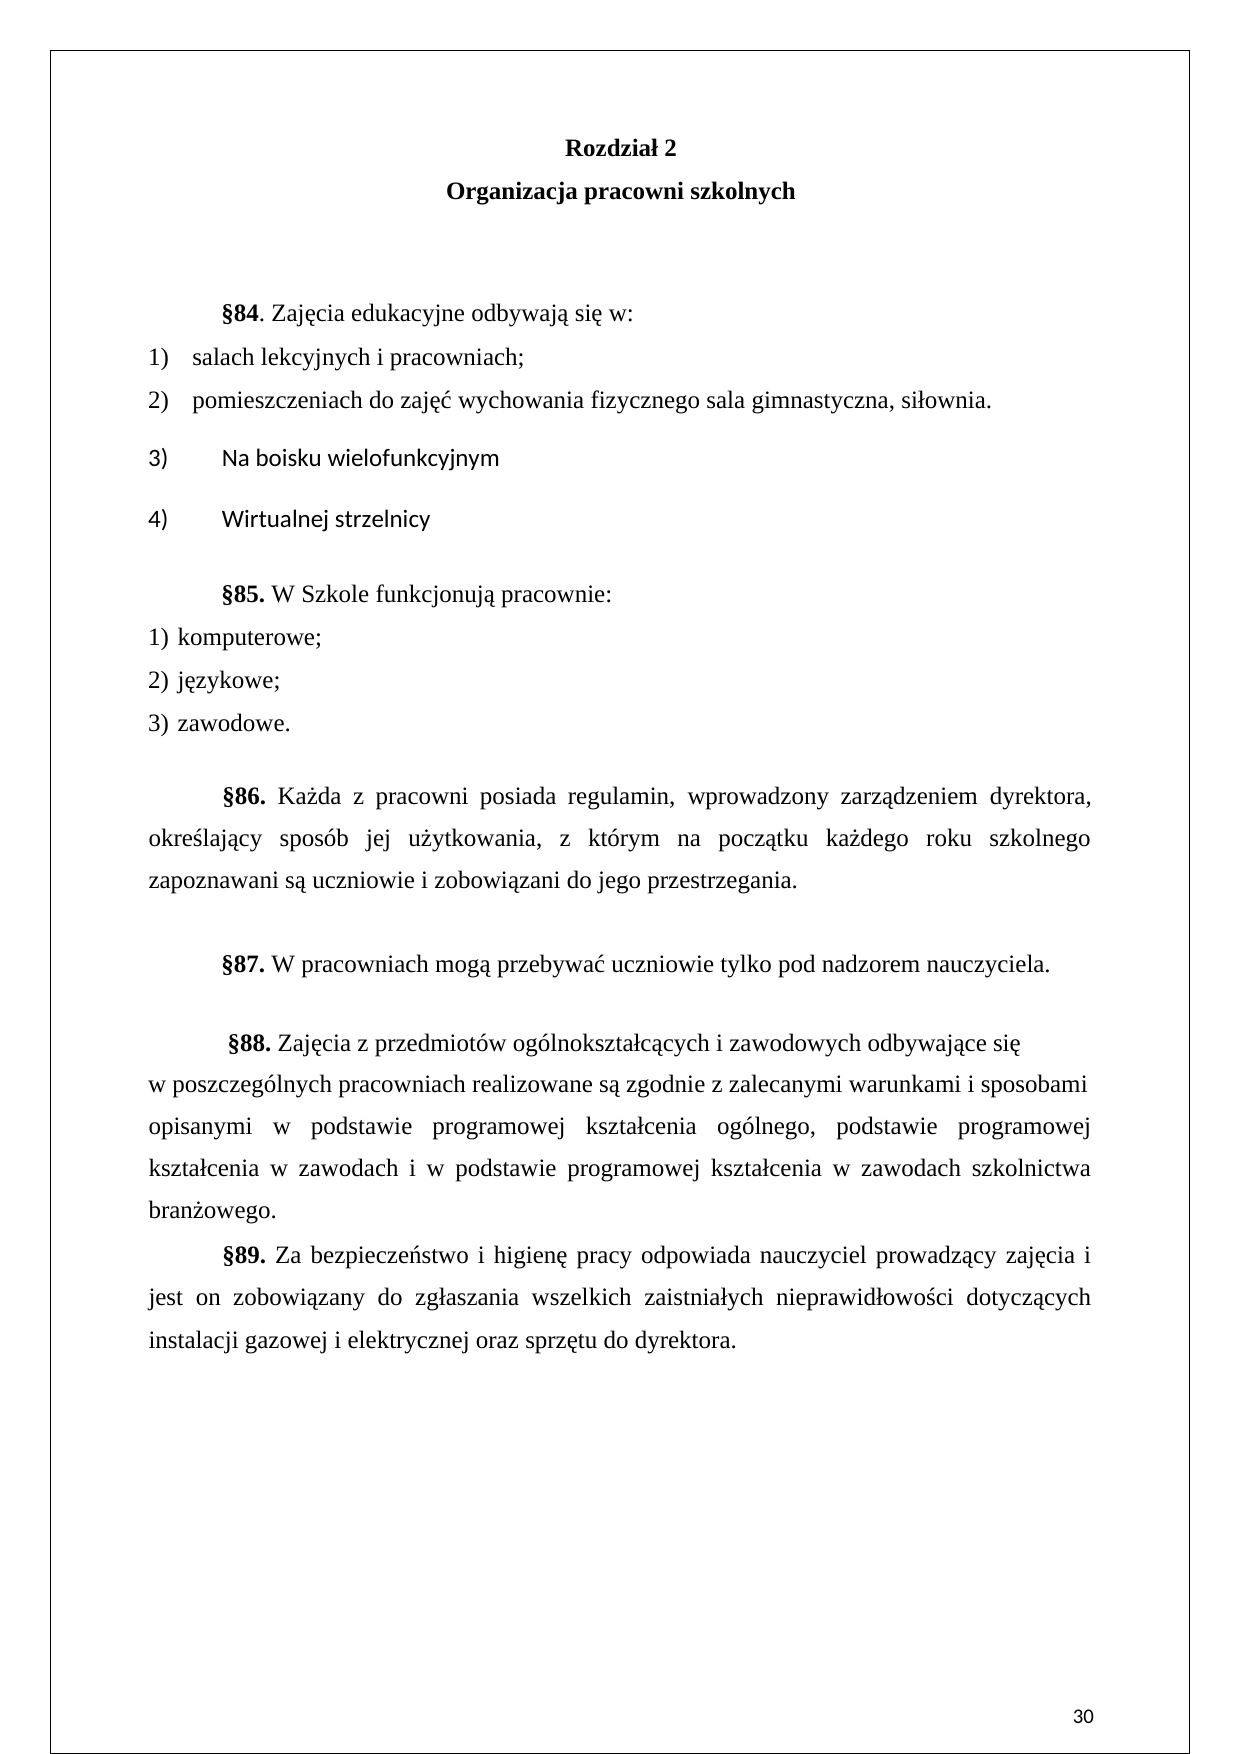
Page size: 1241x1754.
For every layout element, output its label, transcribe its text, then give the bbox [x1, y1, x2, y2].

text §86. Każda z pracowni posiada regulamin, wprowadzony zarządzeniem dyrektora, określający sposób jej użytkowania, z którym na początku każdego roku szkolnego zapoznawani są uczniowie i zobowiązani do jego przestrzegania. [148, 781, 1092, 894]
list salach lekcyjnych i pracowniach; [148, 342, 1094, 371]
list zawodowe. [148, 708, 1094, 737]
text opisanymi w podstawie programowej kształcenia ogólnego, podstawie programowej kształcenia w zawodach i w podstawie programowej kształcenia w zawodach szkolnictwa branżowego. [148, 1111, 1092, 1224]
text §87. W pracowniach mogą przebywać uczniowie tylko pod nadzorem nauczyciela. [221, 949, 1092, 978]
list Wirtualnej strzelnicy [148, 503, 1094, 534]
list językowe; [148, 665, 1094, 694]
text §88. Zajęcia z przedmiotów ogólnokształcących i zawodowych odbywające się [221, 1028, 1092, 1057]
text w poszczególnych pracowniach realizowane są zgodnie z zalecanymi warunkami i sposobami [148, 1069, 1092, 1098]
subtitle Rozdział 2 [148, 133, 1094, 162]
text §89. Za bezpieczeństwo i higienę pracy odpowiada nauczyciel prowadzący zajęcia i jest on zobowiązany do zgłaszania wszelkich zaistniałych nieprawidłowości dotyczących instalacji gazowej i elektrycznej oraz sprzętu do dyrektora. [148, 1240, 1092, 1354]
list Na boisku wielofunkcyjnym [148, 442, 1094, 473]
text §84. Zajęcia edukacyjne odbywają się w: [221, 298, 1094, 327]
text §85. W Szkole funkcjonują pracownie: [221, 579, 1094, 607]
list komputerowe; [148, 622, 1094, 651]
subtitle Organizacja pracowni szkolnych [148, 176, 1094, 205]
list pomieszczeniach do zajęć wychowania fizycznego sala gimnastyczna, siłownia. [148, 385, 1094, 413]
